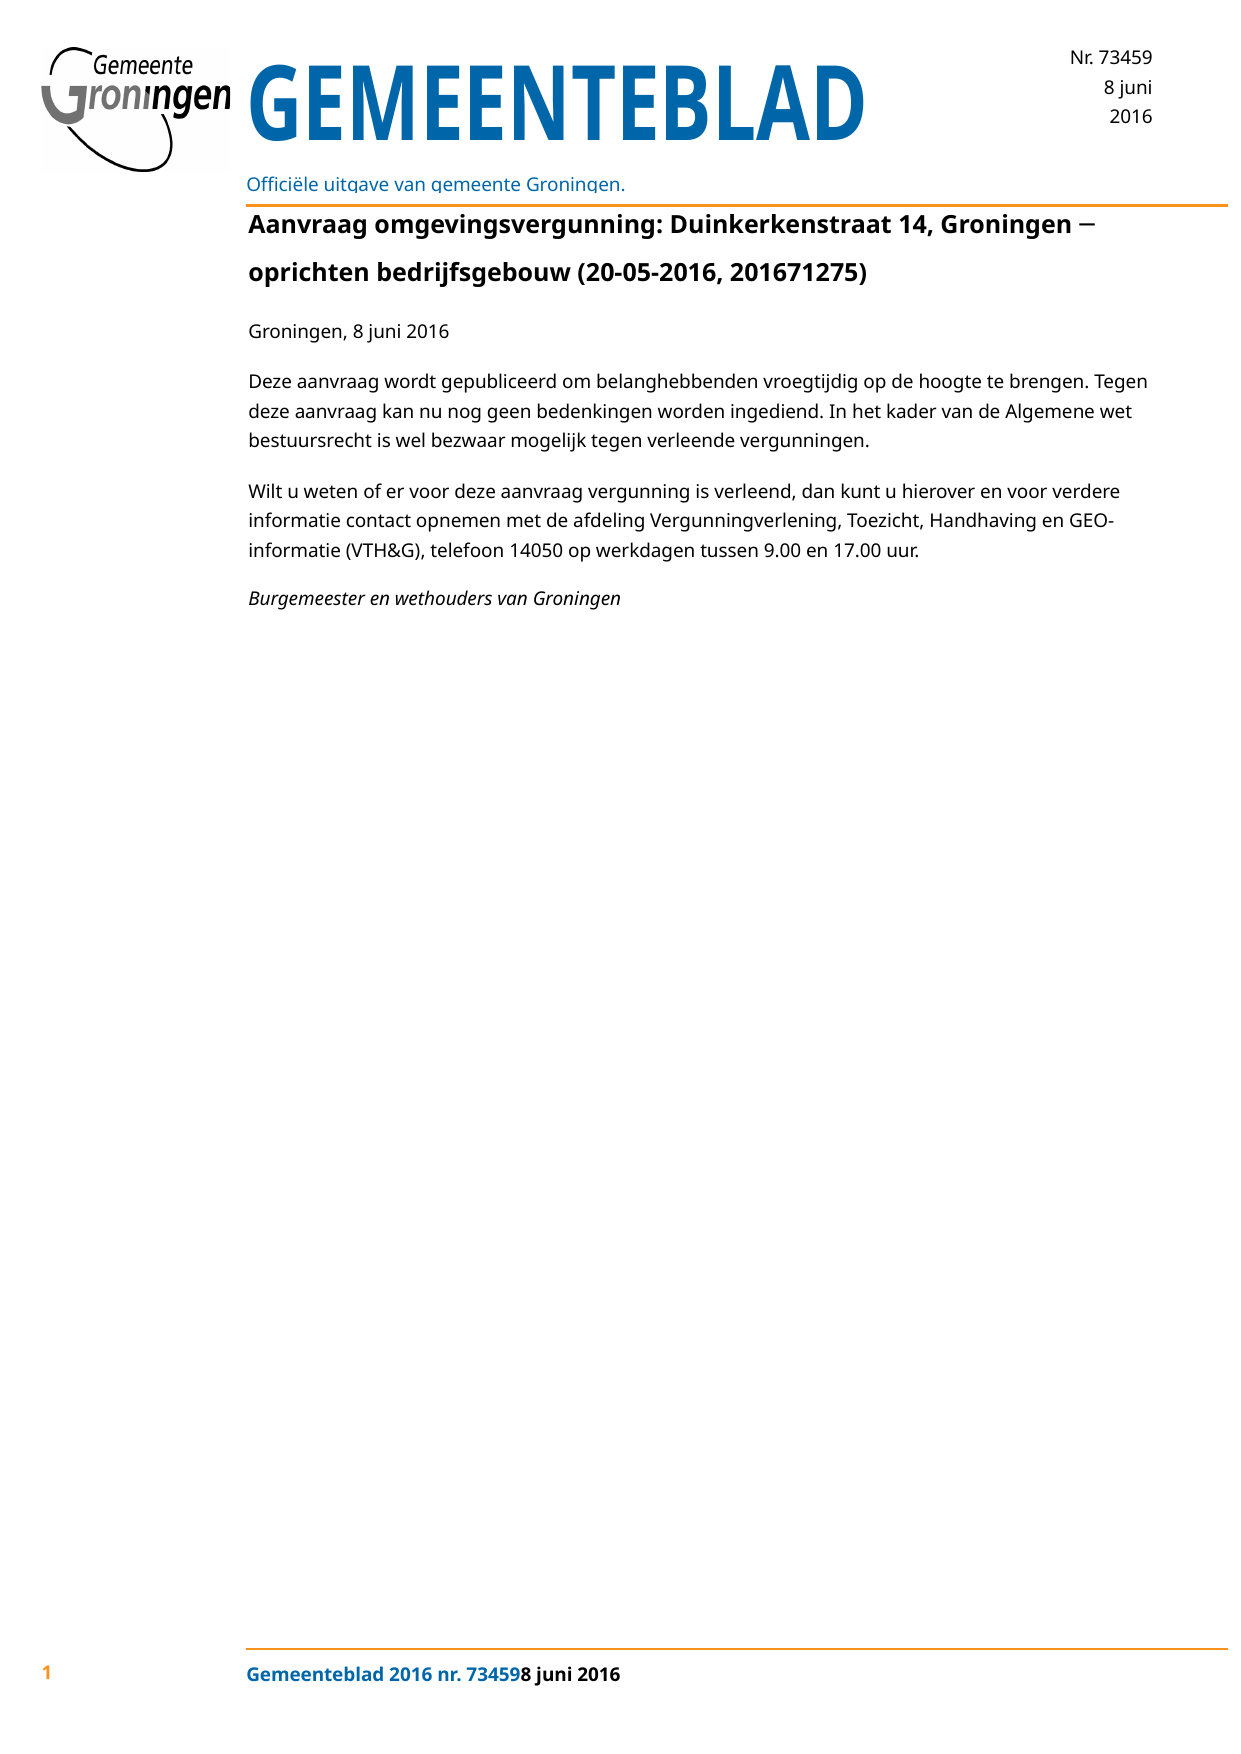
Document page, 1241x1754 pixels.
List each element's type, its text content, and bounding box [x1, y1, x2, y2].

text Wilt u weten of er voor deze aanvraag vergunning is verleend, dan kunt u hierover en voor verdere informatie contact opnemen met de afdeling Vergunningverlening, Toezicht, Handhaving en GEO-informatie (VTH&G), telefoon 14050 op werkdagen tussen 9.00 en 17.00 uur. [248, 478, 1152, 563]
text Deze aanvraag wordt gepubliceerd om belanghebbenden vroegtijdig op de hoogte te brengen. Tegen deze aanvraag kan nu nog geen bedenkingen worden ingediend. In het kader van de Algemene wet bestuursrecht is wel bezwaar mogelijk tegen verleende vergunningen. [248, 368, 1152, 453]
picture [41, 47, 231, 172]
text Burgemeester en wethouders van Groningen [248, 585, 1152, 611]
text Groningen, 8 juni 2016 [248, 318, 1152, 344]
text Aanvraag omgevingsvergunning: Duinkerkenstraat 14, Groningen ─ oprichten bedrijfsgebouw (20-05-2016, 201671275) [248, 207, 1152, 288]
